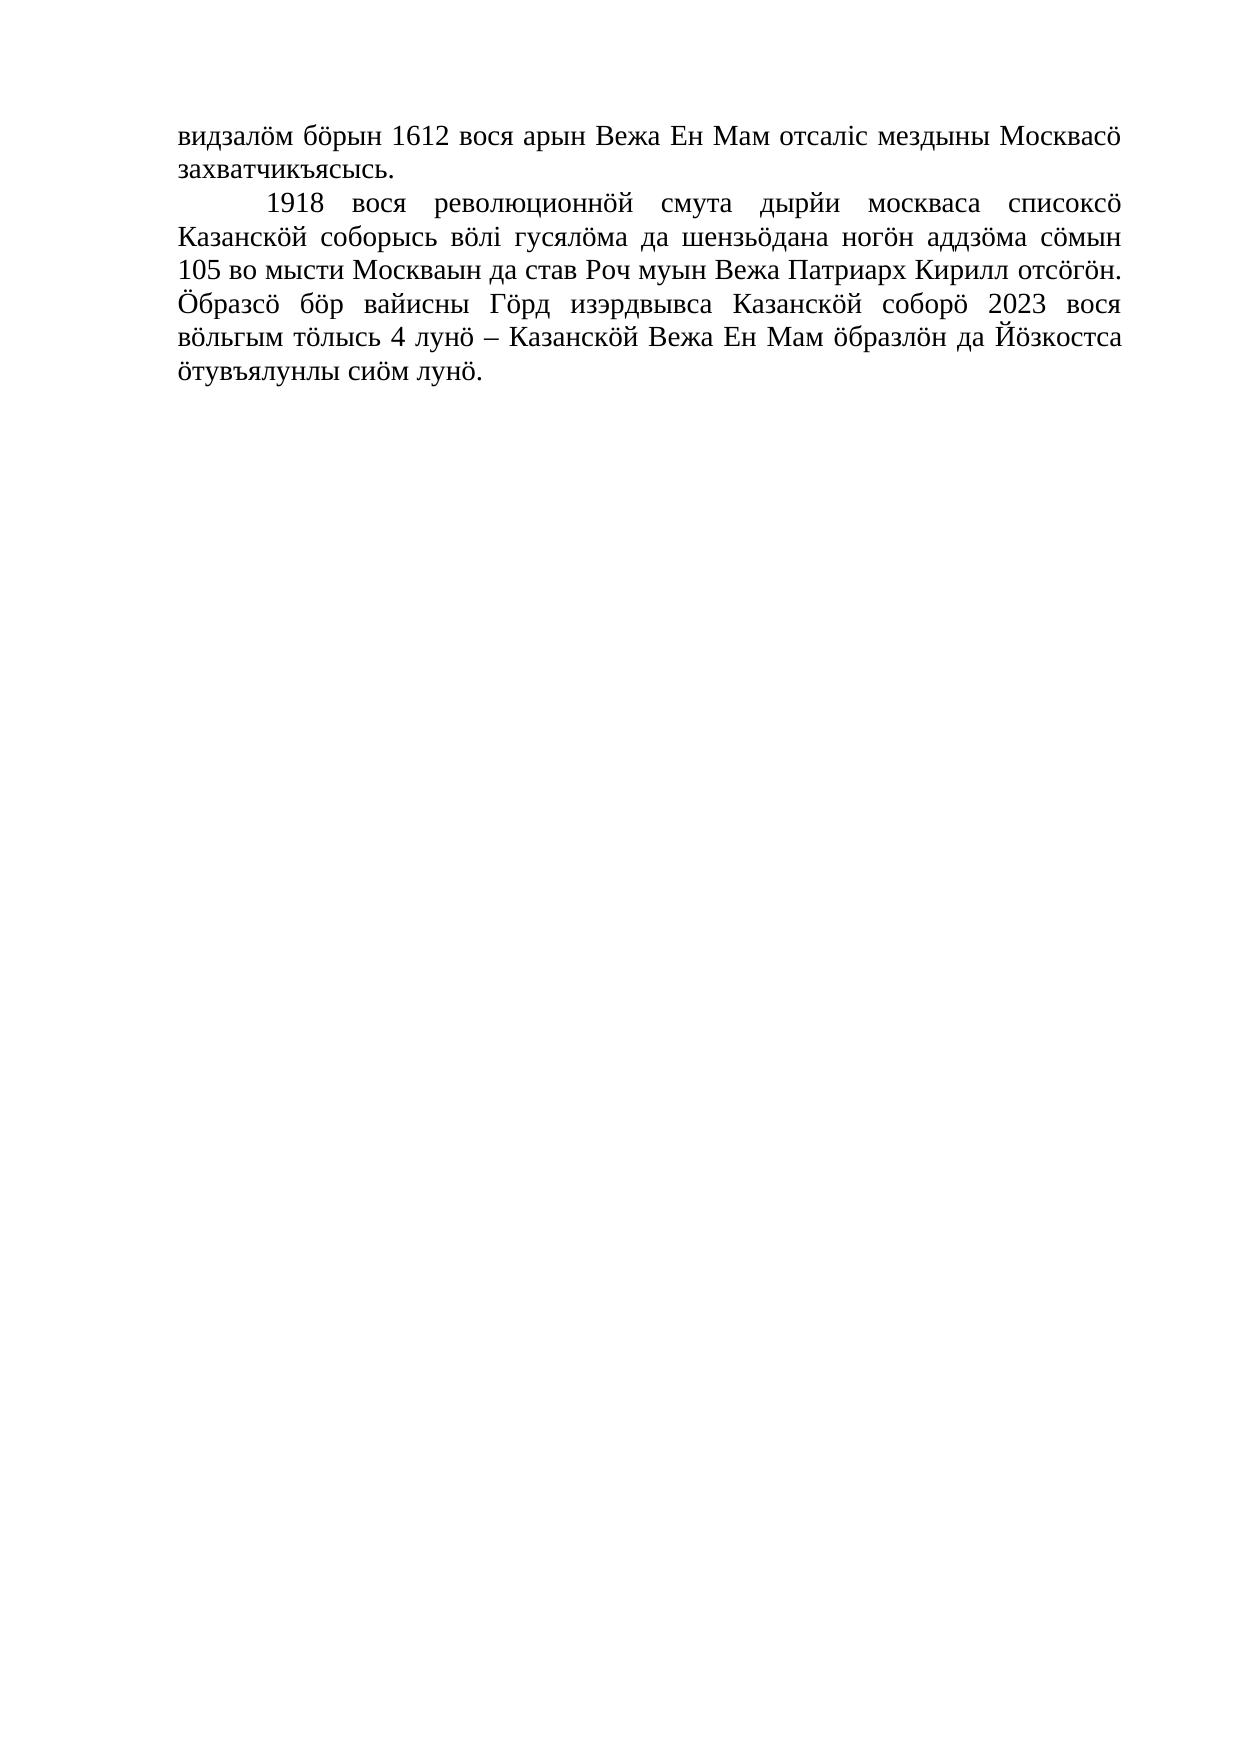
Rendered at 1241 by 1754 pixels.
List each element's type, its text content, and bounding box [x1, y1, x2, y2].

text 1918 вося революционнӧй смута дырйи москваса списоксӧ Казанскӧй соборысь вӧлі гусялӧма да шензьӧдана ногӧн аддзӧма сӧмын 105 во мысти Москваын да став Роч муын Вежа Патриарх Кирилл отсӧгӧн. Ӧбразсӧ бӧр вайисны Гӧрд изэрдвывса Казанскӧй соборӧ 2023 вося вӧльгым тӧлысь 4 лунӧ – Казанскӧй Вежа Ен Мам ӧбразлӧн да Йӧзкостса ӧтувъялунлы сиӧм лунӧ. [177, 185, 1122, 386]
text видзалӧм бӧрын 1612 вося арын Вежа Ен Мам отсаліс мездыны Москвасӧ захватчикъясысь. [177, 118, 1122, 185]
